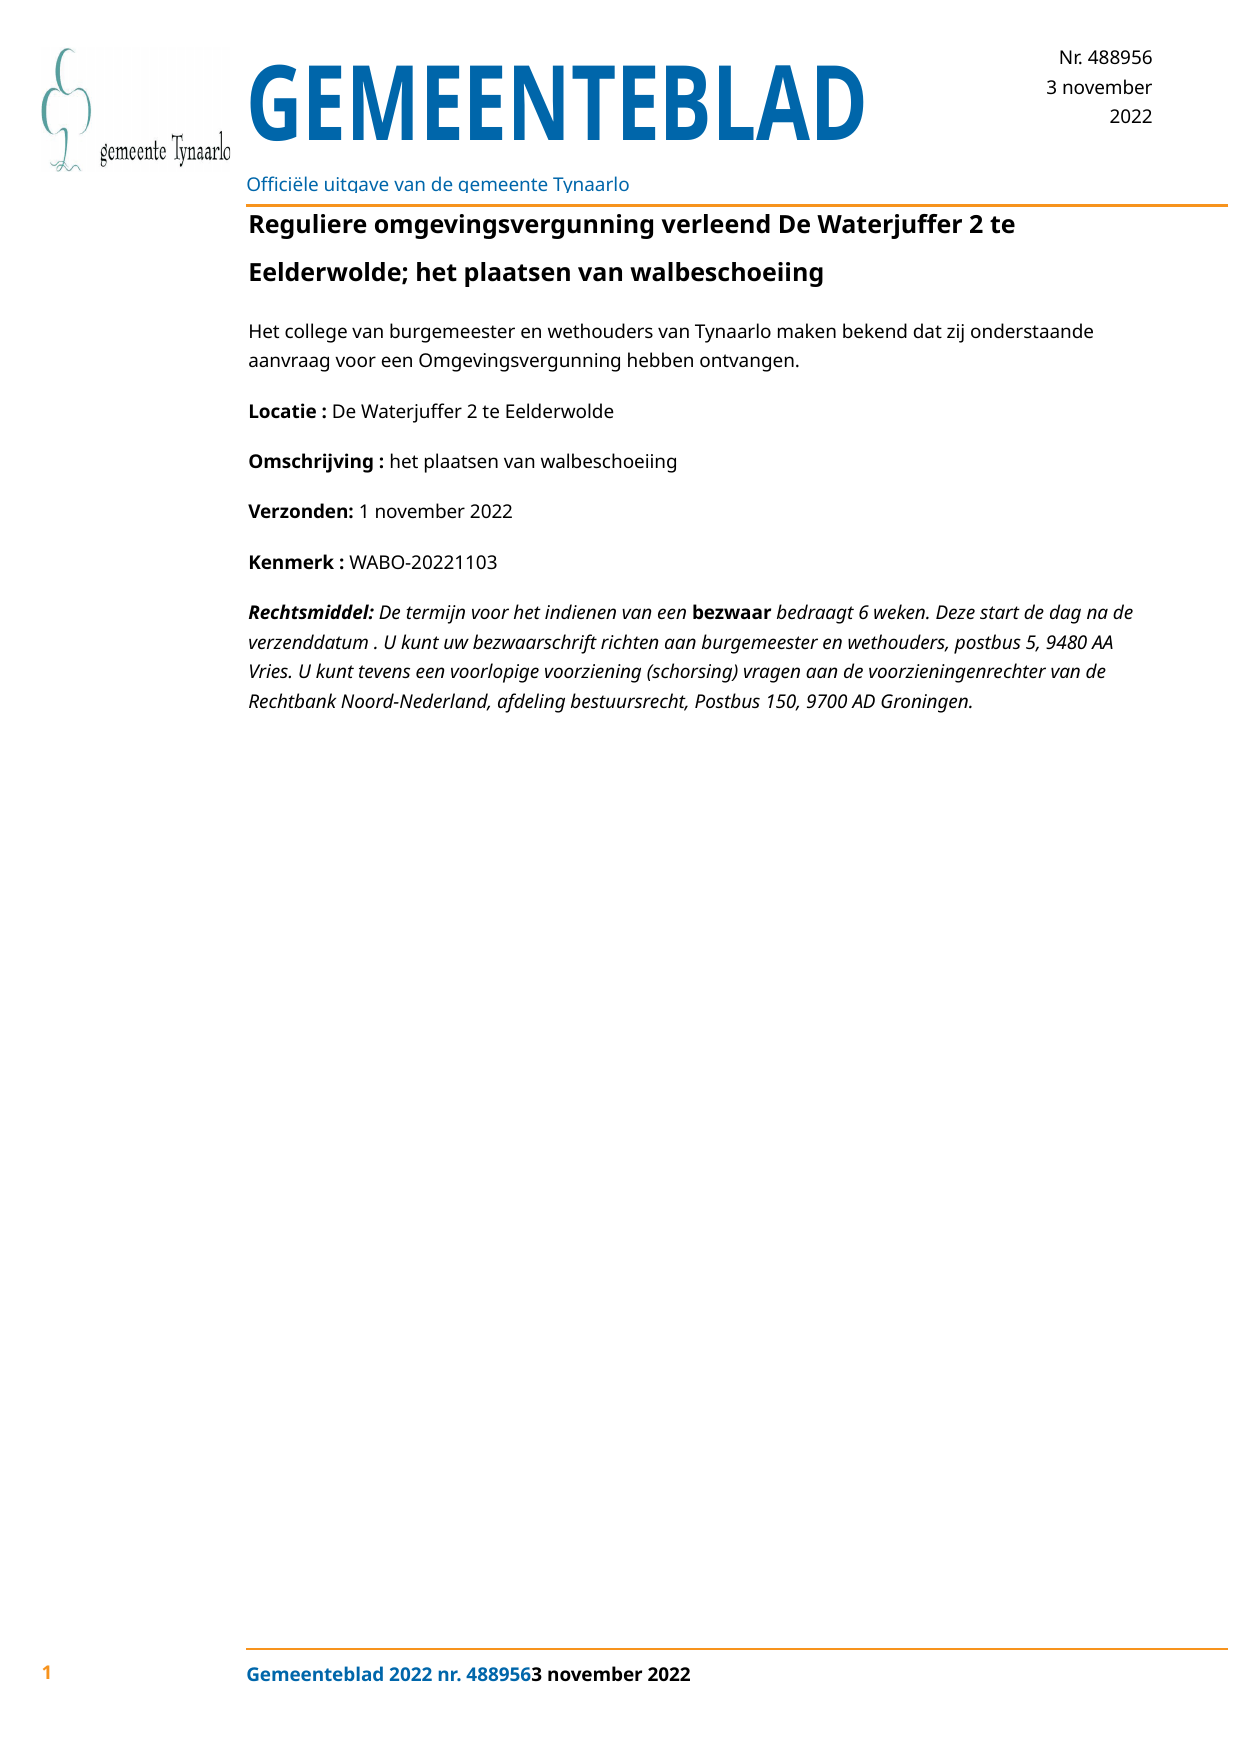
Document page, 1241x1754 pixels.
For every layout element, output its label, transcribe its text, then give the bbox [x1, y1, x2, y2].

text Het college van burgemeester en wethouders van Tynaarlo maken bekend dat zij onderstaande aanvraag voor een Omgevingsvergunning hebben ontvangen. [248, 318, 1152, 373]
text Kenmerk : WABO-20221103 [248, 549, 1152, 575]
picture [41, 47, 231, 172]
text Rechtsmiddel: De termijn voor het indienen van een bezwaar bedraagt 6 weken. Deze start de dag na de verzenddatum . U kunt uw bezwaarschrift richten aan burgemeester en wethouders, postbus 5, 9480 AA Vries. U kunt tevens een voorlopige voorziening (schorsing) vragen aan de voorzieningenrechter van de Rechtbank Noord-Nederland, afdeling bestuursrecht, Postbus 150, 9700 AD Groningen. [248, 599, 1152, 714]
text Locatie : De Waterjuffer 2 te Eelderwolde [248, 398, 1152, 424]
text Reguliere omgevingsvergunning verleend De Waterjuffer 2 te Eelderwolde; het plaatsen van walbeschoeiing [248, 207, 1152, 288]
text Omschrijving : het plaatsen van walbeschoeiing [248, 448, 1152, 474]
text Verzonden: 1 november 2022 [248, 499, 1152, 524]
